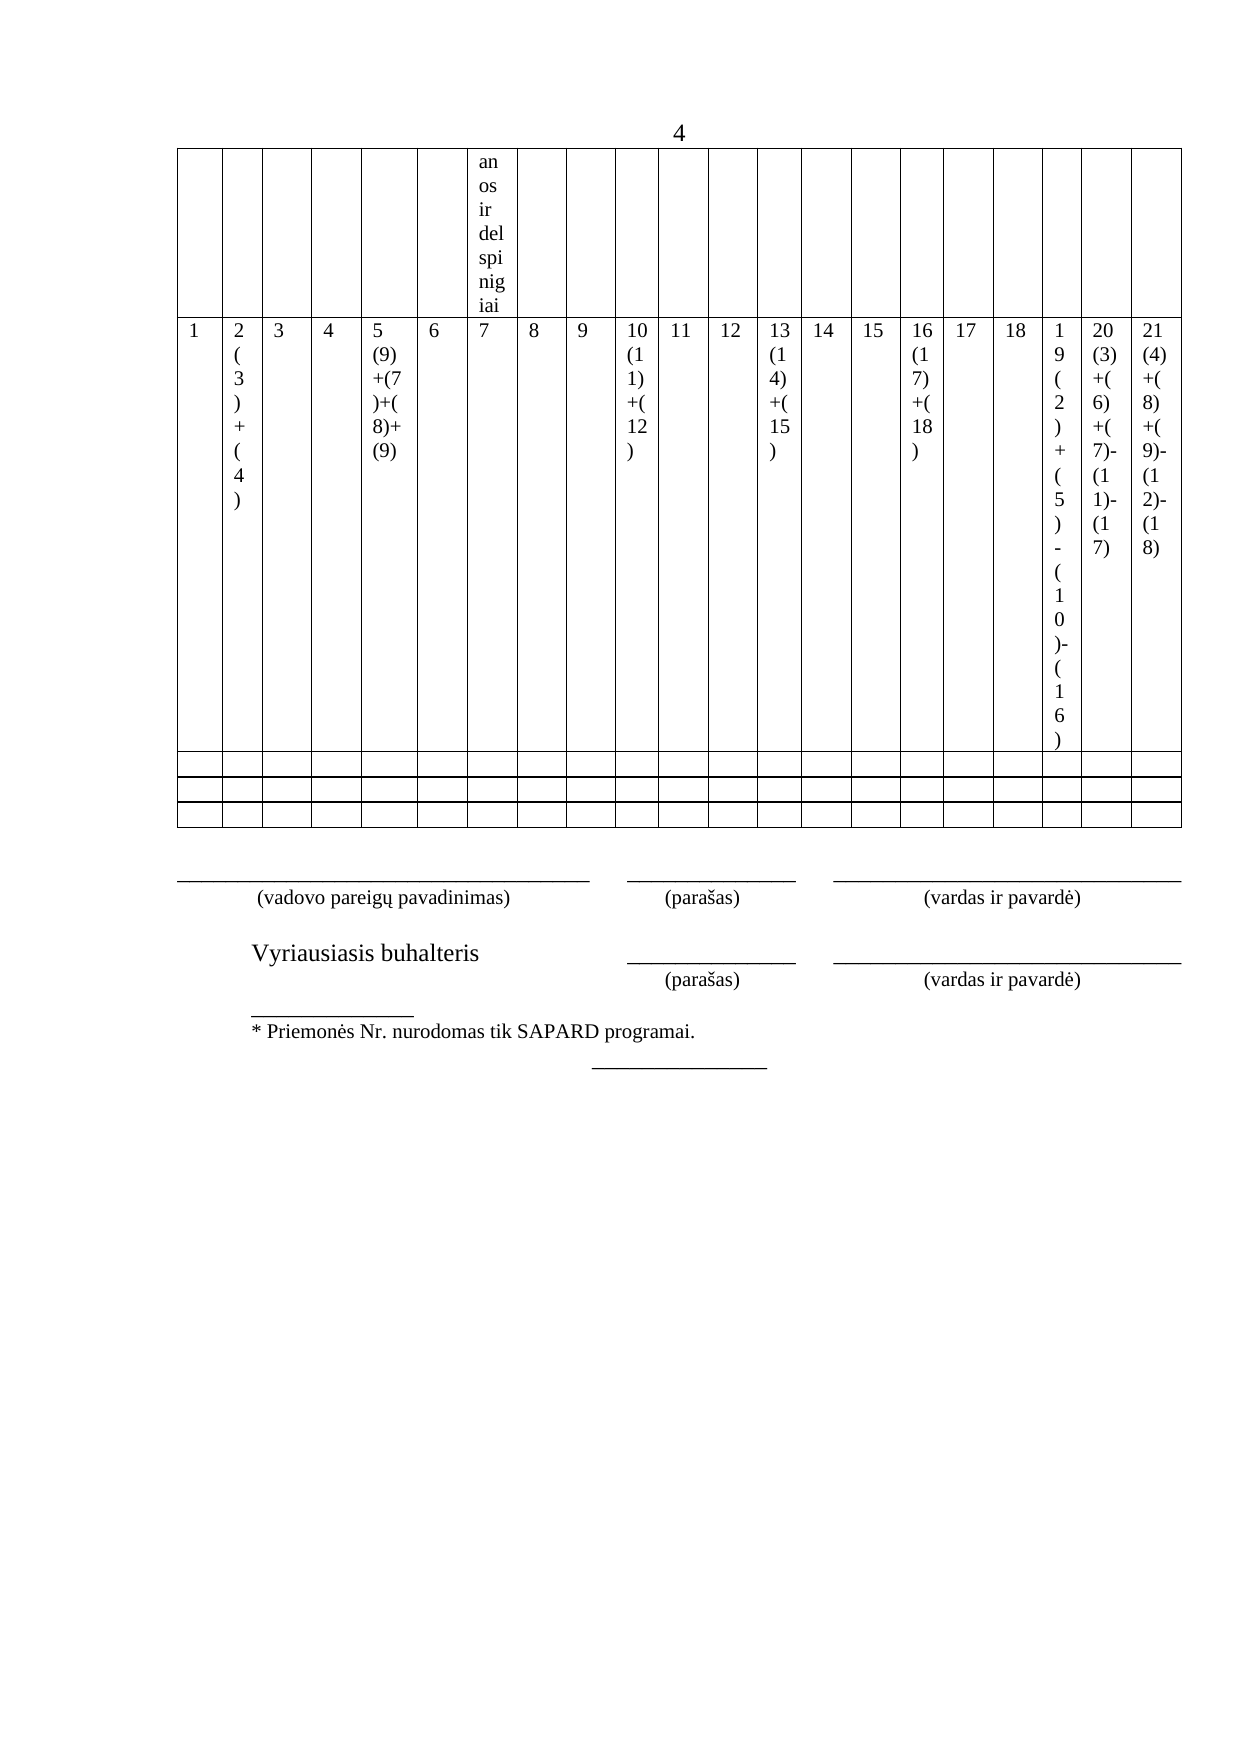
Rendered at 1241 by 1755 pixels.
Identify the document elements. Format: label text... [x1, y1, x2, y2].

table_cell 6 [418, 318, 467, 751]
table_cell [709, 803, 757, 827]
table_cell [1132, 778, 1181, 801]
table_cell 20 (3)+(6)+(7)-(11)-(17) [1082, 318, 1131, 751]
table_cell [944, 149, 993, 317]
table_cell [418, 803, 467, 827]
table_cell [223, 778, 262, 801]
table_cell [852, 803, 900, 827]
text ______________ [177, 1043, 1181, 1072]
table_cell 13 (14)+(15) [758, 318, 801, 751]
table_cell [944, 778, 993, 801]
table_cell [178, 752, 222, 776]
table_cell [263, 803, 311, 827]
table_cell [901, 778, 943, 801]
table_cell [758, 149, 801, 317]
table_cell [362, 149, 417, 317]
table_cell 2 (3)+(4) [223, 318, 262, 751]
table_cell [362, 778, 417, 801]
text (vadovo pareigų pavadinimas) (parašas) (vardas ir pavardė) [177, 885, 1181, 909]
table_cell [901, 803, 943, 827]
table_cell [1043, 778, 1081, 801]
table_cell [567, 803, 615, 827]
table_cell 21 (4)+(8)+(9)-(12)-(18) [1132, 318, 1181, 751]
table_cell 1 [178, 318, 222, 751]
table_cell [758, 752, 801, 776]
table_cell [1132, 752, 1181, 776]
table_cell [1132, 149, 1181, 317]
table_cell 10 (11)+(12) [616, 318, 658, 751]
table_cell [567, 149, 615, 317]
table_cell [659, 752, 708, 776]
table_cell [802, 803, 851, 827]
table_cell [802, 752, 851, 776]
table_cell [616, 752, 658, 776]
table_cell [312, 803, 361, 827]
table_cell [468, 778, 517, 801]
table_cell [312, 752, 361, 776]
table_header [178, 149, 222, 317]
text (parašas) (vardas ir pavardė) [177, 967, 1181, 991]
table_cell [944, 752, 993, 776]
text * Priemonės Nr. nurodomas tik SAPARD programai. [177, 1019, 1181, 1043]
table_cell [709, 752, 757, 776]
table_cell 16 (17)+(18) [901, 318, 943, 751]
table_cell [263, 778, 311, 801]
table_cell [616, 149, 658, 317]
table_cell [362, 752, 417, 776]
table_cell [852, 778, 900, 801]
table_cell [709, 778, 757, 801]
table_cell [944, 803, 993, 827]
table_cell 3 [263, 318, 311, 751]
table_cell [312, 149, 361, 317]
text Vyriausiasis buhalteris [177, 938, 1181, 967]
table_cell [362, 803, 417, 827]
table_cell [1043, 752, 1081, 776]
table_cell [659, 149, 708, 317]
table_cell [468, 752, 517, 776]
table_cell [312, 778, 361, 801]
table_cell 5 (9)+(7)+(8)+(9) [362, 318, 417, 751]
table_cell 12 [709, 318, 757, 751]
table_cell [616, 778, 658, 801]
table_cell 4 [312, 318, 361, 751]
table_cell [1043, 803, 1081, 827]
table_cell anos ir delspinigiai [468, 149, 517, 317]
table_cell [223, 803, 262, 827]
table_cell [1043, 149, 1081, 317]
table_cell 11 [659, 318, 708, 751]
table_cell [178, 778, 222, 801]
table_cell [518, 778, 566, 801]
table_cell [802, 778, 851, 801]
table_cell [758, 803, 801, 827]
table_cell [994, 149, 1042, 317]
table_cell [616, 803, 658, 827]
table_cell [852, 149, 900, 317]
table_cell [518, 803, 566, 827]
table_cell [802, 149, 851, 317]
table_cell [901, 752, 943, 776]
table_cell [852, 752, 900, 776]
table_cell 7 [468, 318, 517, 751]
table_cell [178, 803, 222, 827]
table_cell 9 [567, 318, 615, 751]
table_cell [223, 752, 262, 776]
table_cell [659, 778, 708, 801]
table_cell [518, 149, 566, 317]
table_cell [1082, 778, 1131, 801]
table_cell [223, 149, 262, 317]
text _____________ [177, 991, 1181, 1019]
table_cell [994, 752, 1042, 776]
table_cell [418, 149, 467, 317]
table_cell [659, 803, 708, 827]
table_cell [709, 149, 757, 317]
table_cell 14 [802, 318, 851, 751]
table_cell [1082, 149, 1131, 317]
table_cell 18 [994, 318, 1042, 751]
table_cell [1082, 752, 1131, 776]
table_cell [994, 803, 1042, 827]
table_cell [263, 752, 311, 776]
table_cell [901, 149, 943, 317]
table_cell 17 [944, 318, 993, 751]
table_cell [468, 803, 517, 827]
table_cell [994, 778, 1042, 801]
table_cell 8 [518, 318, 566, 751]
table_cell [418, 752, 467, 776]
table_cell 15 [852, 318, 900, 751]
table_cell [418, 778, 467, 801]
table_cell [567, 752, 615, 776]
table_cell [567, 778, 615, 801]
table_cell [1082, 803, 1131, 827]
table_cell [1132, 803, 1181, 827]
table_cell [758, 778, 801, 801]
table_cell 19 (2)+(5) -(10)-(16) [1043, 318, 1081, 751]
table_cell [518, 752, 566, 776]
table_cell [263, 149, 311, 317]
